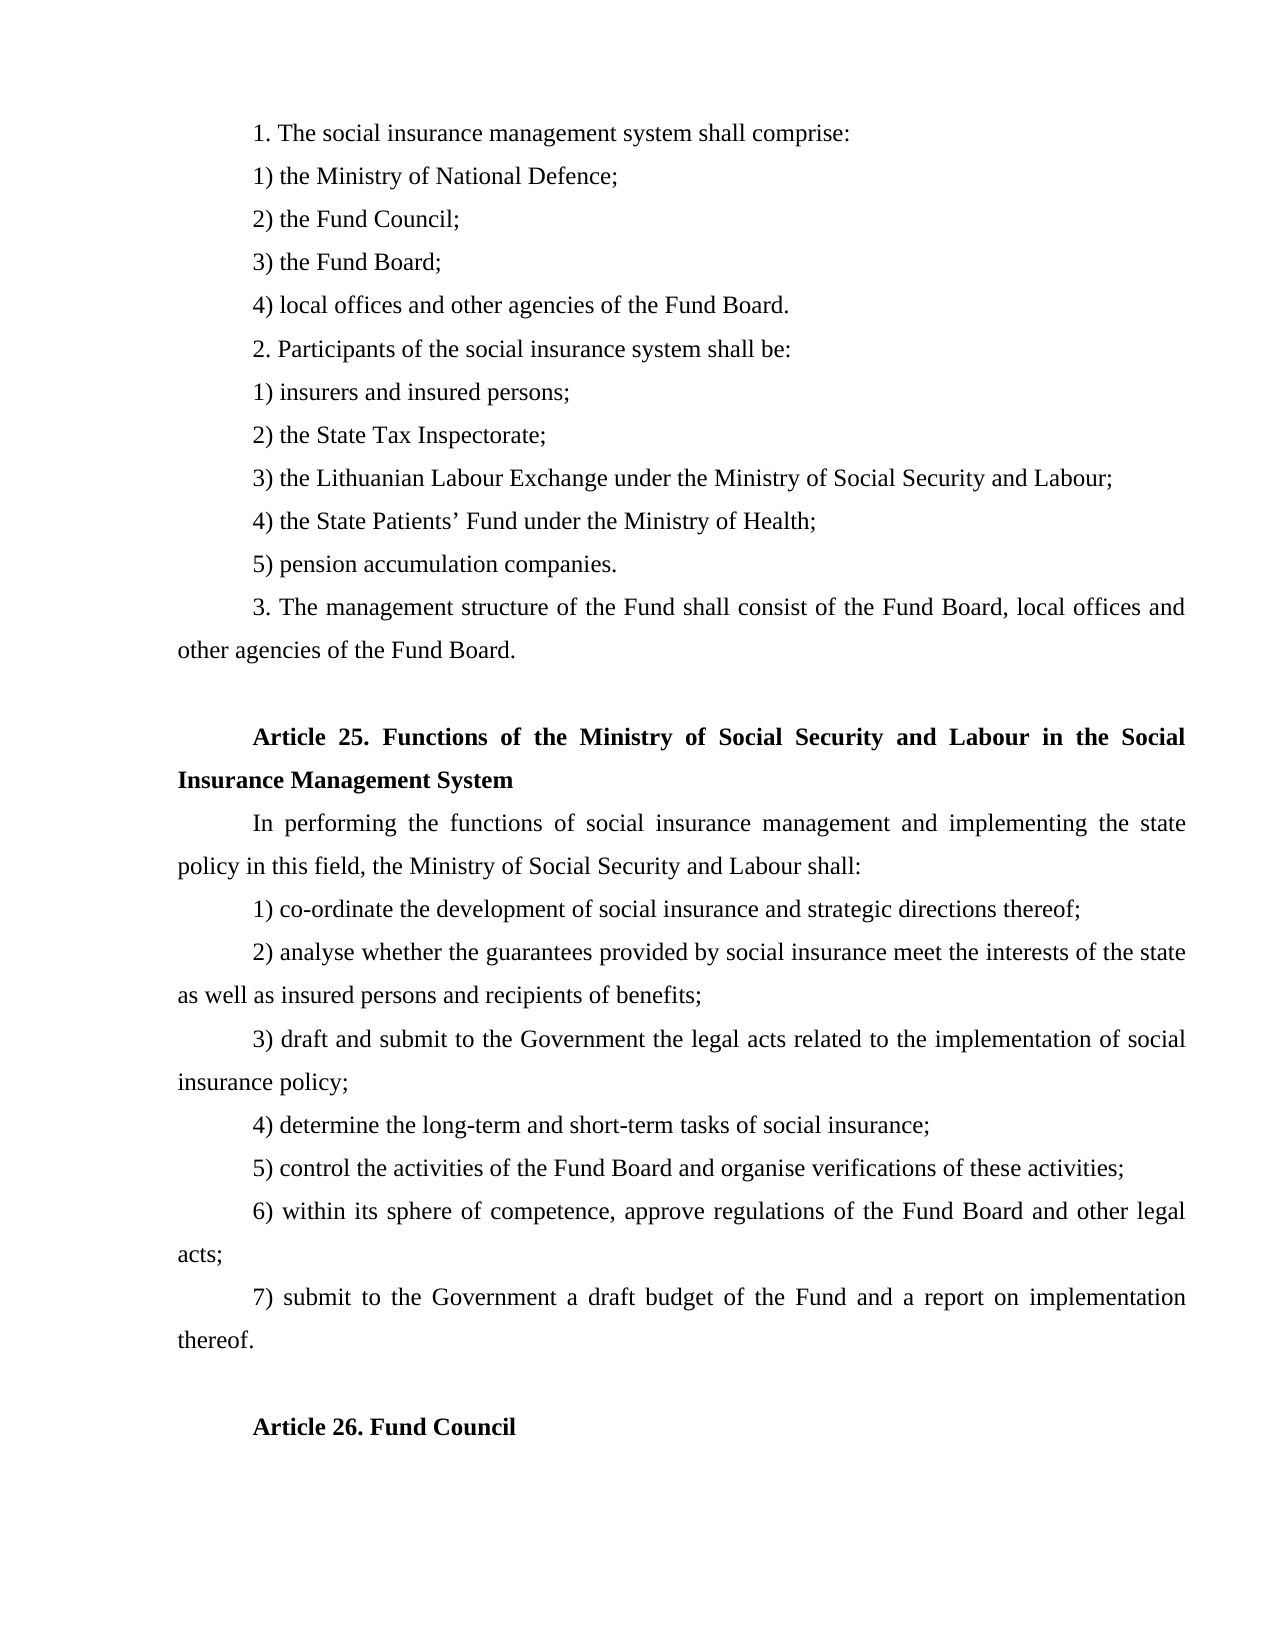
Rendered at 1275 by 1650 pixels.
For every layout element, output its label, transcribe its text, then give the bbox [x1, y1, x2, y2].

text 2) the Fund Council; [177, 204, 1187, 233]
text 2. Participants of the social insurance system shall be: [177, 334, 1187, 362]
text 3) the Fund Board; [177, 247, 1187, 276]
text In performing the functions of social insurance management and implementing the state policy in this field, the Ministry of Social Security and Labour shall: [177, 808, 1187, 880]
text 4) the State Patients’ Fund under the Ministry of Health; [177, 506, 1187, 535]
text 1. The social insurance management system shall comprise: [177, 118, 1187, 147]
text Article 26. Fund Council [177, 1412, 1187, 1441]
text 1) co-ordinate the development of social insurance and strategic directions thereof; [177, 894, 1187, 923]
text Article 25. Functions of the Ministry of Social Security and Labour in the Social Insurance Management System [177, 722, 1187, 794]
text 2) analyse whether the guarantees provided by social insurance meet the interests of the state as well as insured persons and recipients of benefits; [177, 937, 1187, 1009]
text 3) draft and submit to the Government the legal acts related to the implementation of social insurance policy; [177, 1024, 1187, 1096]
text 2) the State Tax Inspectorate; [177, 420, 1187, 449]
text 4) local offices and other agencies of the Fund Board. [177, 291, 1187, 319]
text 5) pension accumulation companies. [177, 549, 1187, 578]
text 6) within its sphere of competence, approve regulations of the Fund Board and other legal acts; [177, 1196, 1187, 1268]
text 3. The management structure of the Fund shall consist of the Fund Board, local offices and other agencies of the Fund Board. [177, 592, 1187, 664]
text 4) determine the long-term and short-term tasks of social insurance; [177, 1110, 1187, 1139]
text 3) the Lithuanian Labour Exchange under the Ministry of Social Security and Labour; [177, 463, 1187, 492]
text 5) control the activities of the Fund Board and organise verifications of these activities; [177, 1153, 1187, 1182]
text 7) submit to the Government a draft budget of the Fund and a report on implementation thereof. [177, 1282, 1187, 1354]
text 1) the Ministry of National Defence; [177, 161, 1187, 190]
text 1) insurers and insured persons; [177, 377, 1187, 406]
